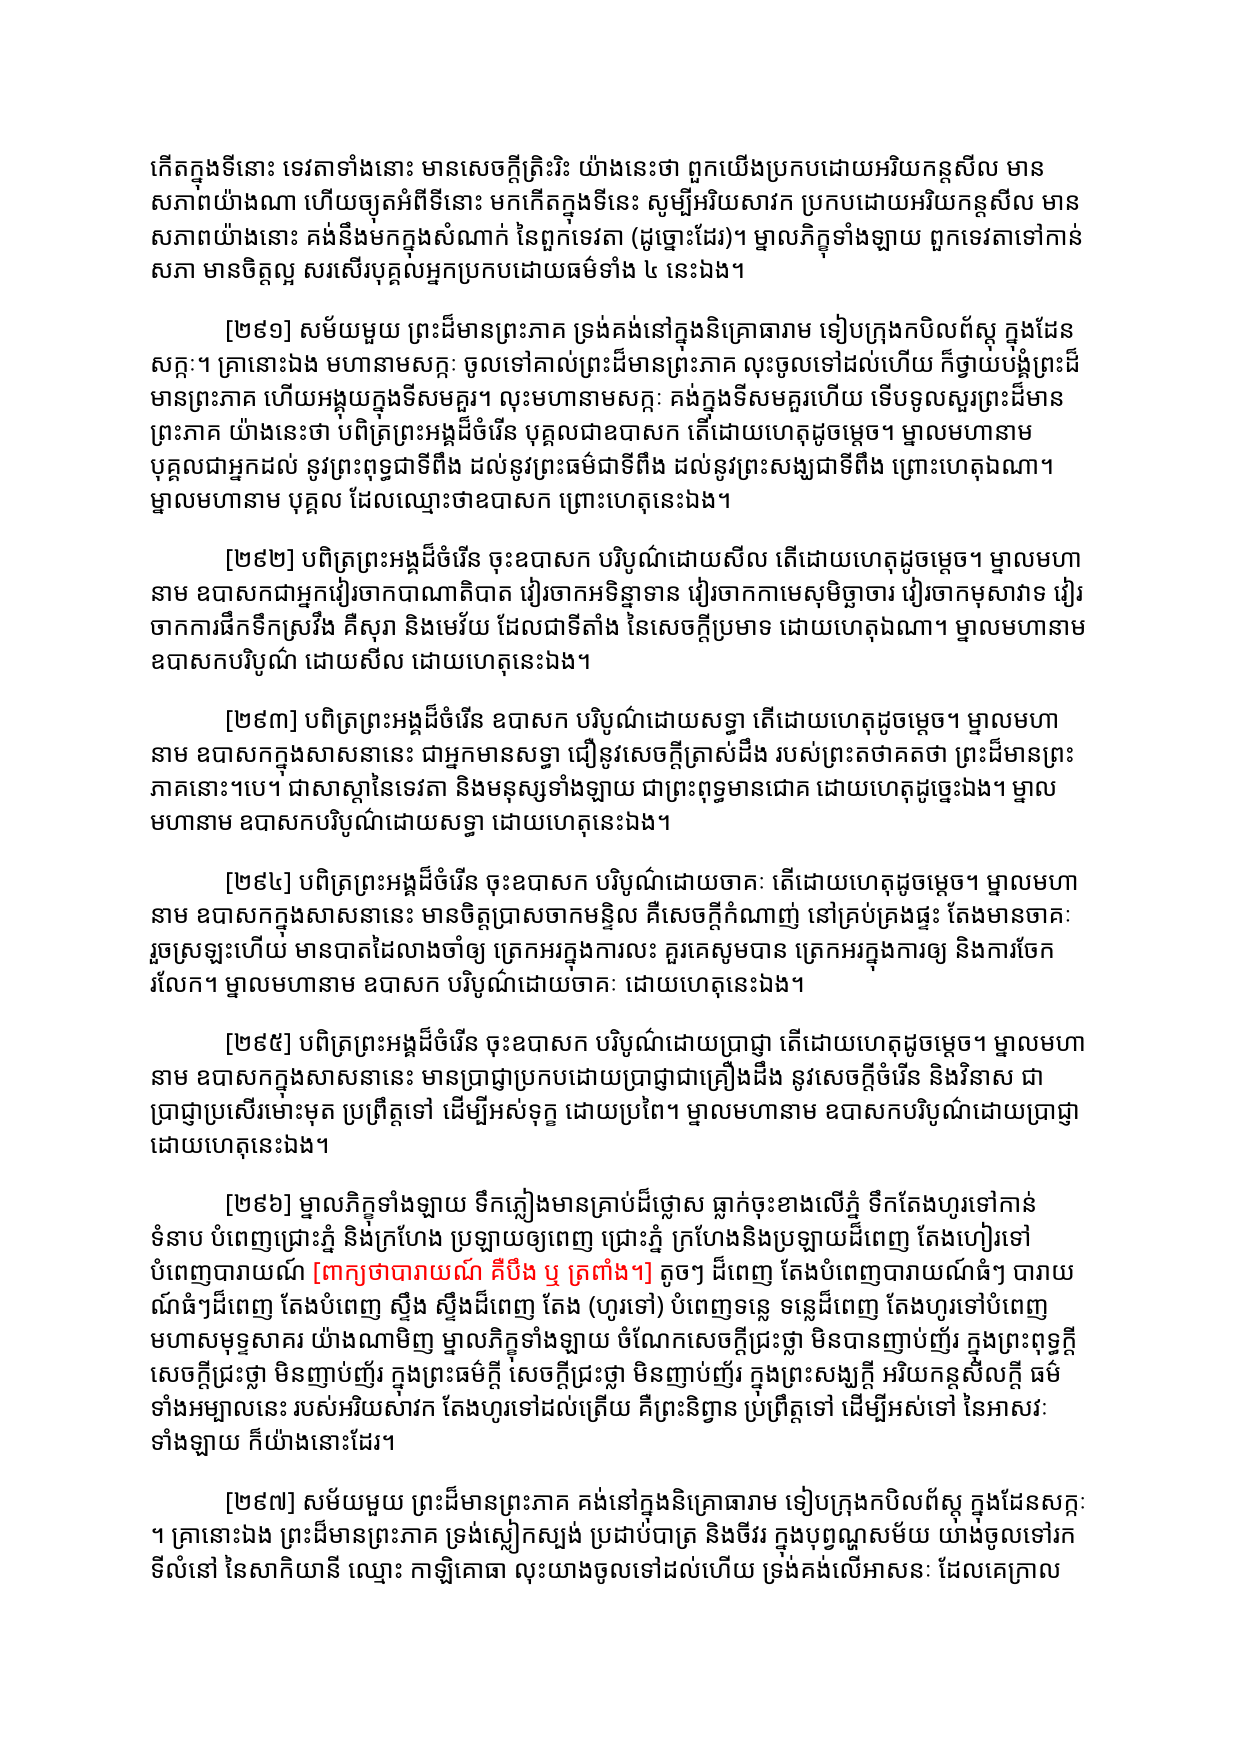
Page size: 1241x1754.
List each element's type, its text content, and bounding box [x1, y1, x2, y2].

text [២៩០] ម្នាល​ភិក្ខុទាំងឡាយ ពួក​ទេវតាដែល​ទៅកាន់​សភា ជាអ្នក​មានចិត្តល្អ សរសើរបុគ្គល ដែល​ប្រកប​ដោយ​ធម៌ ​៤។ ធម៌ ៤ តើដូចម្ដេច។ ម្នាល​ភិក្ខុទាំងឡាយ អរិយ​សាវក​ ក្នុងសាសនានេះ ប្រកប​ដោយ​សេចក្ដី​ជ្រះ​ថ្លា​ មិន​ញាប់​ញ័រ​ ក្នុង​ព្រះ​ពុទ្ធ​ថា ព្រះ​ដ៏​មានព្រះ​ភាគនោះ។បេ។ ជាសាស្ដា​នៃ​ទេវតា ​និង​មនុស្ស​ទាំង​ឡាយ ជាព្រះ​ពុទ្ធ មានជោគ ព្រោះ​ហេតុ​ដូច្នេះ​ឯង។ ពួក​ទេវតាទាំងនោះ ប្រកបដោយសេចក្ដីជ្រះថ្លា មិន​ញាប់​ញ័រ​ ក្នុងព្រះពុទ្ធ​ ហើយ​ច្យុត​អំពីទីនេះ ទៅ​កើត​ក្នុង​ទីនោះ ទេវតា​ទាំង​នោះ​ មាន​សេចក្ដី​​​​​​ត្រិះរិះ​យ៉ាង​នេះ​ថា ពួកយើង​ប្រកបដោយ​សេចក្ដី​ជ្រះ​ថ្លា​ មិន​ញាប់​ញ័រ ក្នុងព្រះ​ពុទ្ធ​ មាន​សភាព​យ៉ាង​ណា បានច្យុតអំពីទីនោះ មក​កើត​ក្នុងទីនេះ ចំណែក​អរិយសាវក ដែល​ប្រកបដោយ​សេចក្ដី​ជ្រះ​ថ្លា​ មិន​ញាប់​ញ័រ ក្នុង​ព្រះ​ពុទ្ធ​ មាន​សភាព​ដូច្នោះ គង់​នឹង​មក​ក្នុង​សំណាក់ ​នៃ​ពួក​ទេវតា​។ ម្នាល​ភិក្ខុ​ទាំងឡាយ មួយទៀត អរិយសាវក​ (ប្រកបដោយ​សេចក្ដី​ជ្រះថ្លា ​មិន​ញាប់​ញ័រ) ក្នុង​ព្រះធម៌។ ក្នុងព្រះសង្ឃ។ អរិយសាវក ប្រកប​ដោយ​អរិយកន្ត​សីល ជាសីលមិនដាច់ ។បេ។ ប្រ​ព្រឹត្ត​ទៅ ​ដើម្បីសមាធិ​។ ពួក​ទេវតាណា ប្រកបដោយ​អរិយកន្តសីល ​ហើយ​ច្យុត​អំពីទីនេះ ទៅ​កើត​ក្នុង​ទីនោះ ទេវតា​ទាំង​នោះ​ មាន​សេចក្ដី​ត្រិះ​រិះ​​​ យ៉ាង​នេះ​ថា ពួកយើង​ប្រកបដោយអរិយកន្តសីល មាន​សភាព​យ៉ាង​ណា ហើយច្យុត​អំពីទីនោះ មក​កើត​ក្នុងទីនេះ សូម្បីអរិយសាវក​ ប្រកប​ដោយ​អរិយកន្ត​សីល មានសភាព​យ៉ាងនោះ គង់នឹង​មក​ក្នុង​សំណាក់​ នៃ​ពួក​ទេវតា (ដូច្នោះដែរ)។ ម្នាល​​ភិក្ខុ​​ទាំងឡាយ ពួកទេវតា​ទៅកាន់​សភា មានចិត្តល្អ សរសើរបុគ្គលអ្នក​ប្រកប​ដោយ​​​ធម៌​ទាំង ៤ នេះ​ឯង​។ [150, 150, 1090, 286]
text [២៩៣] បពិត្រព្រះអង្គដ៏ចំរើន ឧបាសក បរិបូណ៌ដោយសទ្ធា តើ​ដោយ​ហេតុ​ដូចម្ដេច។ ម្នាលមហានាម ឧបាសកក្នុងសាសនានេះ ជាអ្នកមានសទ្ធា ជឿនូវ​សេចក្ដី​ត្រាស់​ដឹង ​របស់​ព្រះ​តថាគតថា ព្រះ​ដ៏​មានព្រះភាគនោះ។បេ។ ជាសាស្ដានៃទេវតា​ និង​មនុស្ស​ទាំងឡាយ ជា​ព្រះ​ពុទ្ធ​មាន​ជោគ ដោយ​ហេតុ​ដូច្នេះឯង។ ម្នាល​មហានាម ឧបាសក​​​​​​​បរិបូណ៌​ដោយ​សទ្ធា ដោយ​ហេតុ​នេះឯង។ [150, 702, 1090, 838]
text [២៩៦] ម្នាលភិក្ខុទាំងឡាយ ទឹកភ្លៀងមានគ្រាប់​ដ៏​ថ្លោស ធ្លាក់​ចុះ​ខាង​លើ​ភ្នំ ទឹក​តែង​ហូរ​ទៅ​កាន់​ទំនាប បំពេញ​ជ្រោះ​ភ្នំ និង​ក្រហែង ប្រឡាយ​ឲ្យ​ពេញ ជ្រោះ​ភ្នំ ក្រហែង​និងប្រឡាយដ៏ពេញ តែង​ហៀរ​ទៅ​បំពេញ​បារាយណ៍ [ពាក្យថាបារាយណ៍ គឺបឹង ឬ ត្រពាំង។] តូចៗ ដ៏ពេញ តែងបំពេញ​បារាយណ៍ធំៗ បារាយណ៍ធំៗដ៏ពេញ តែងបំពេញ ស្ទឹង ស្ទឹងដ៏ពេញ តែង (ហូរទៅ)​ បំពេញទន្លេ ទន្លេដ៏ពេញ តែងហូរទៅបំពេញមហា​​សមុទ្ទ​សាគ​រ​ យ៉ាង​ណា​មិញ​ ម្នាល​ភិក្ខុ​​​​ទាំងឡាយ ចំណែក​សេចក្ដីជ្រះថ្លា​ មិន​បាន​ញាប់​ញ័រ ក្នុង​ព្រះ​ពុទ្ធក្ដី សេចក្ដីជ្រះថ្លា ​មិន​​ញាប់​ញ័រ ក្នុង​ព្រះ​ធម៌​ក្ដី សេចក្ដីជ្រះថ្លា មិន​​ញាប់​ញ័រ ក្នុង​ព្រះ​សង្ឃក្ដី អរិយកន្តសីលក្ដី ធម៌ទាំង​អម្បាល​នេះ របស់​អរិយសាវក​ តែង​ហូរ​ទៅដល់​ត្រើយ​ គឺ​ព្រះនិព្វាន ប្រព្រឹត្ត​​​ទៅ​ ដើម្បី​​​​អស់​ទៅ ​នៃ​អាសវៈ​ទាំងឡាយ ​ក៏យ៉ាង​នោះដែរ។ [150, 1186, 1090, 1458]
text [២៩៧] សម័យមួយ ព្រះដ៏​មានព្រះភាគ​ គង់​នៅក្នុង​និគ្រោ​ធារាម ទៀបក្រុង​កបិលព័ស្តុ ក្នុងដែនសក្កៈ​។ គ្រានោះឯង ព្រះដ៏​មានព្រះ​ភាគ ទ្រង់ស្លៀកស្បង់ ប្រ​ដាប់​បាត្រ​ និង​ចីវ​រ ក្នុង​បុព្វ​ណ្ហ​សម័យ យាង​ចូល​ទៅ​រក​ទី​លំនៅ នៃ​សាកិយានី​ ឈ្មោះ​ កាឡិ​គោធា លុះ​យាង​ចូល​ទៅ​ដល់​ហើយ ​ទ្រង់​គង់​លើ​អាសនៈ​ ដែល​គេក្រាល​ [150, 1483, 1090, 1585]
text [២៩៤] បពិត្រព្រះអង្គដ៏ចំរើន ចុះឧបាសក បរិបូណ៌ដោយចាគៈ តើ​ដោយ​ហេតុ​ដូចម្ដេច។ ម្នាលមហានាម ឧបាសកក្នុងសាសនានេះ មាន​ចិត្ត​ប្រាសចាក​មន្ទិល ​គឺសេចក្ដី​កំណាញ់ នៅគ្រប់​គ្រងផ្ទះ តែង​មានចាគៈរួចស្រឡះហើយ មានបាតដៃលាងចាំឲ្យ ត្រេក​អរក្នុង​ការលះ គួរ​គេ​សូមបាន ត្រេកអរ​ក្នុង​ការ​ឲ្យ​ និង​ការ​ចែក​រលែក។ ម្នាល​មហានាម ឧបាសក បរិបូណ៌​ដោយចាគៈ​ ដោយ​ហេតុ​នេះឯង។ [150, 863, 1090, 999]
text [២៩១] សម័យមួយ ព្រះ​ដ៏​មានព្រះ​ភាគ​ ទ្រង់គង់​នៅក្នុង​និគ្រោ​ធារាម ទៀប​ក្រុង​កបិល​ព័ស្ដុ ក្នុង​ដែន​សក្កៈ​។ គ្រានោះឯង មហា​នាមសក្កៈ ​ចូលទៅ​គាល់​ព្រះដ៏​មាន​ព្រះ​ភាគ លុះ​ចូល​ទៅដល់​ហើយ ក៏ថ្វាយ​បង្គំ​ព្រះ​ដ៏​មានព្រះភាគ​ ហើយ​អង្គុយ​ក្នុងទីសម​គួរ​។ លុះ​មហានាមសក្កៈ គង់​ក្នុងទីសមគួរ​ហើយ ទើប​ទូល​សួរ​ព្រះ​ដ៏មានព្រះ​ភាគ​ យ៉ាងនេះ​ថា បពិត្រ​ព្រះអង្គ​ដ៏​ចំរើន បុគ្គល​ជាឧបាសក តើ​ដោយ​ហេតុ​ដូចម្ដេច។ ម្នាល​មហា​នាម បុគ្គល​ជាអ្នក​ដល់ ​នូវ​ព្រះ​ពុទ្ធជាទីពឹង ដល់​នូវ​ព្រះ​ធម៌​ជាទីពឹង ដល់​នូវ​ព្រះសង្ឃ​ជាទីពឹង ព្រោះហេតុ​ឯណា​។ ម្នាល​មហានាម បុគ្គល​ ដែល​ឈ្មោះ​ថាឧបាសក ព្រោះ​ហេតុ​នេះឯង។ [150, 311, 1090, 516]
text [២៩២] បពិត្រព្រះអង្គដ៏ចំរើន ចុះឧបាសក បរិបូណ៌ដោយសីល តើ​ដោយ​ហេតុ​ដូចម្ដេច។ ម្នាលមហានាម ឧបាសកជាអ្នកវៀរចាក​បាណា​តិបាត វៀរចាកអទិន្នាទាន វៀរ​ចាកកាមេសុមិច្ឆាចារ វៀរចាកមុសាវាទ វៀរ​ចាក​ការផឹកទឹកស្រវឹង គឺសុរា ​និង​មេវ័យ​ ដែល​ជាទីតាំង​ នៃសេចក្ដីប្រមាទ ដោយ​ហេតុ​ឯណា។ ម្នាល​មហានាម ឧបាសក​បរិបូណ៌ ដោយ​សីល​ ដោយ​ហេតុ​នេះឯង។ [150, 541, 1090, 677]
text [២៩៥] បពិត្រព្រះអង្គដ៏ចំរើន ចុះឧបាសក បរិបូណ៌ដោយប្រាជ្ញា តើ​ដោយ​ហេតុដូចម្ដេច។ ម្នាលមហានាម ឧបាសកក្នុងសាសនានេះ មានប្រាជ្ញាប្រកបដោយ​ប្រាជ្ញា​ជាគ្រឿង​ដឹង ​នូវ​សេចក្ដី​ចំរើន និង​វិនាស ​ជាប្រាជ្ញា​ប្រសើរ​មោះមុត ប្រព្រឹត្តទៅ ដើម្បីអស់ទុក្ខ ​ដោយប្រពៃ។ ម្នាល​មហានាម ឧបាសកបរិបូណ៌​ដោយប្រាជ្ញា ​ដោយ​ហេតុ​នេះឯង។ [150, 1024, 1090, 1161]
